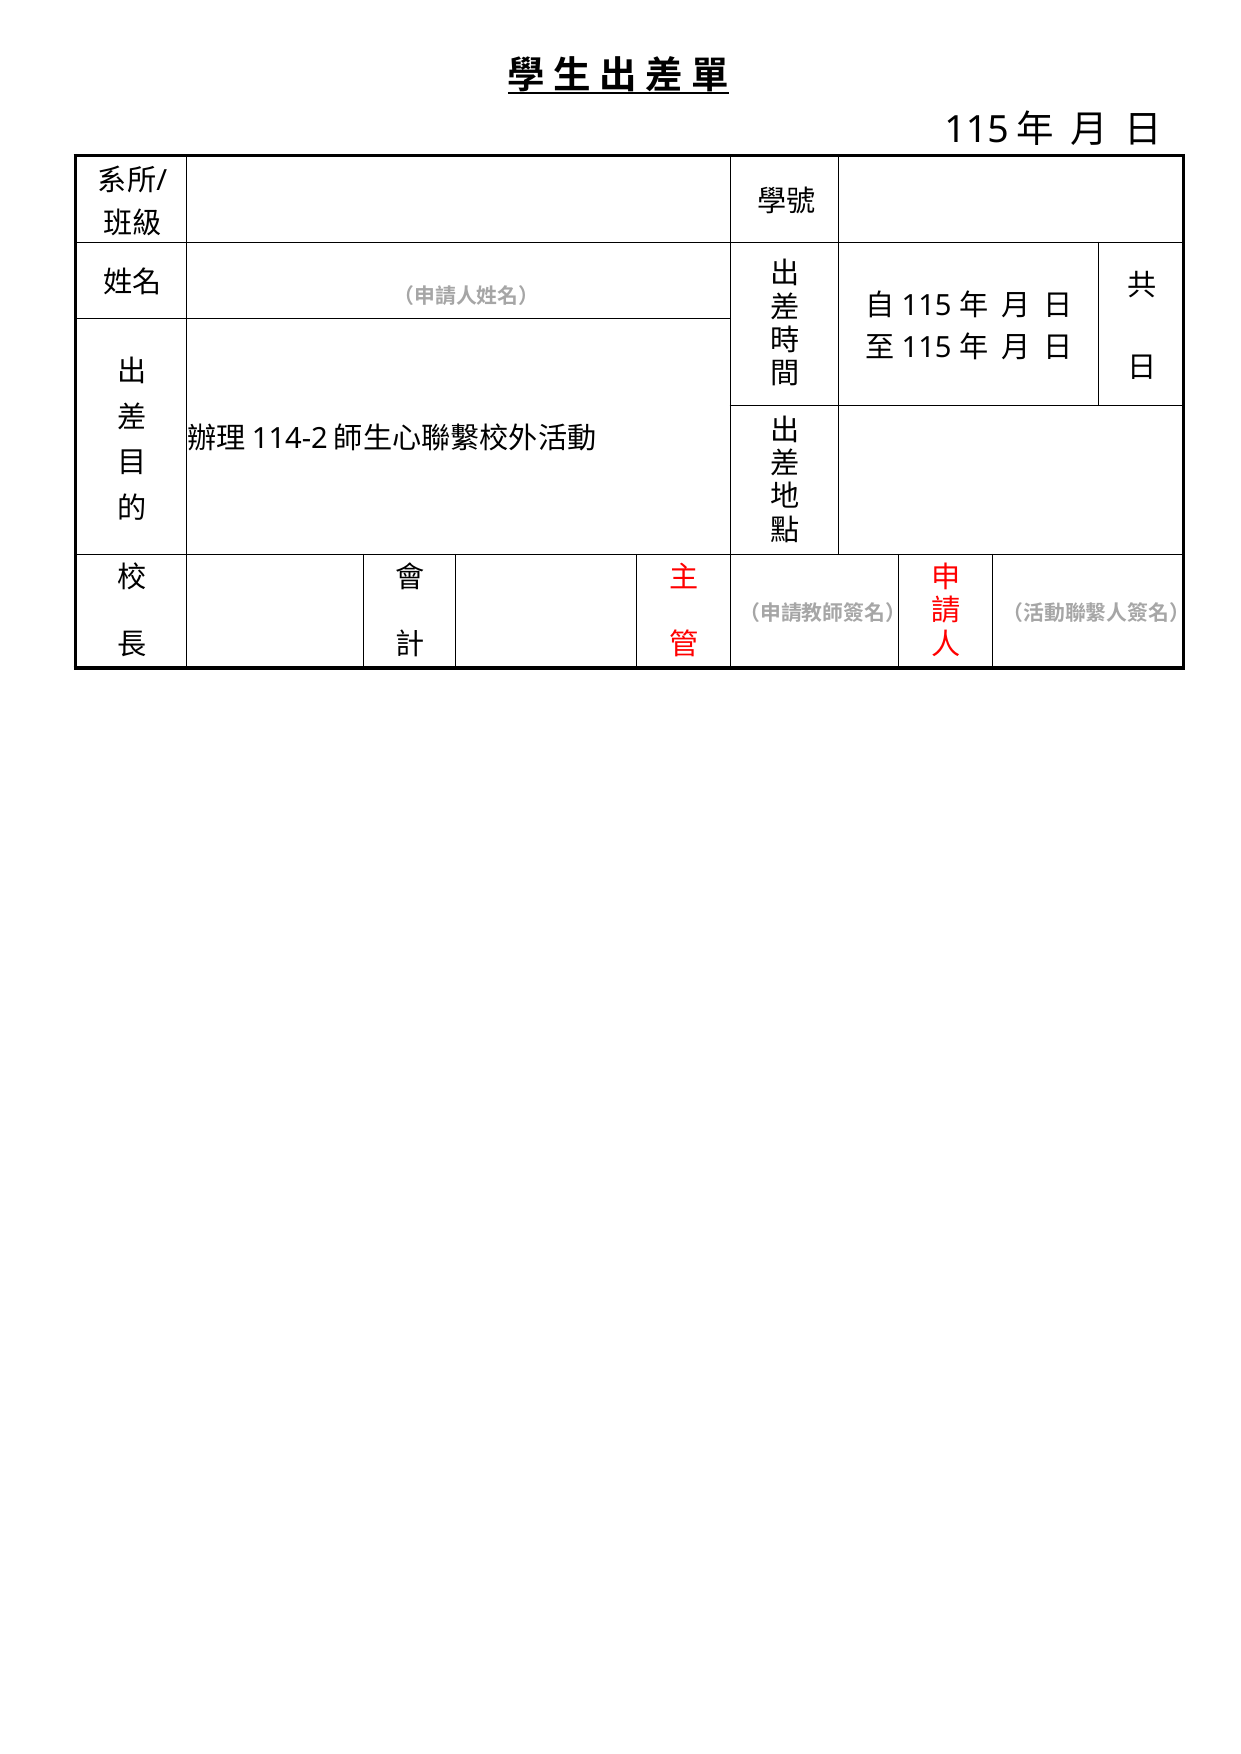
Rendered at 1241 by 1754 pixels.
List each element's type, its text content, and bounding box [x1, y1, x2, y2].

table_header 學號 [731, 157, 838, 242]
table_cell （活動聯繫人簽名） [993, 555, 1182, 666]
table_header [839, 157, 1182, 242]
table_cell [187, 555, 363, 666]
table_cell 出 差 時 間 [731, 243, 838, 405]
text 115年 月 日 [75, 99, 1162, 154]
table_cell [839, 406, 1182, 554]
table_cell （申請人姓名） [187, 243, 730, 317]
table_header [187, 157, 730, 242]
table_cell 申 請 人 [899, 555, 992, 666]
table_cell 主 管 [637, 555, 730, 666]
table_cell 會 計 [364, 555, 455, 666]
table_cell （申請教師簽名） [731, 555, 898, 666]
table_cell 校 長 [77, 555, 186, 666]
table_header 系所/ 班級 [77, 157, 186, 242]
table_cell 自 115 年 月 日 至 115 年 月 日 [839, 243, 1098, 405]
table_cell 共 日 [1099, 243, 1182, 405]
table_cell 出 差 目 的 [77, 319, 186, 554]
table_cell 辦理114-2師生心聯繫校外活動 [187, 319, 730, 554]
table_cell [456, 555, 636, 666]
text 學 生 出 差 單 [75, 45, 1162, 99]
table_cell 出 差 地 點 [731, 406, 838, 554]
table_cell 姓名 [77, 243, 186, 317]
